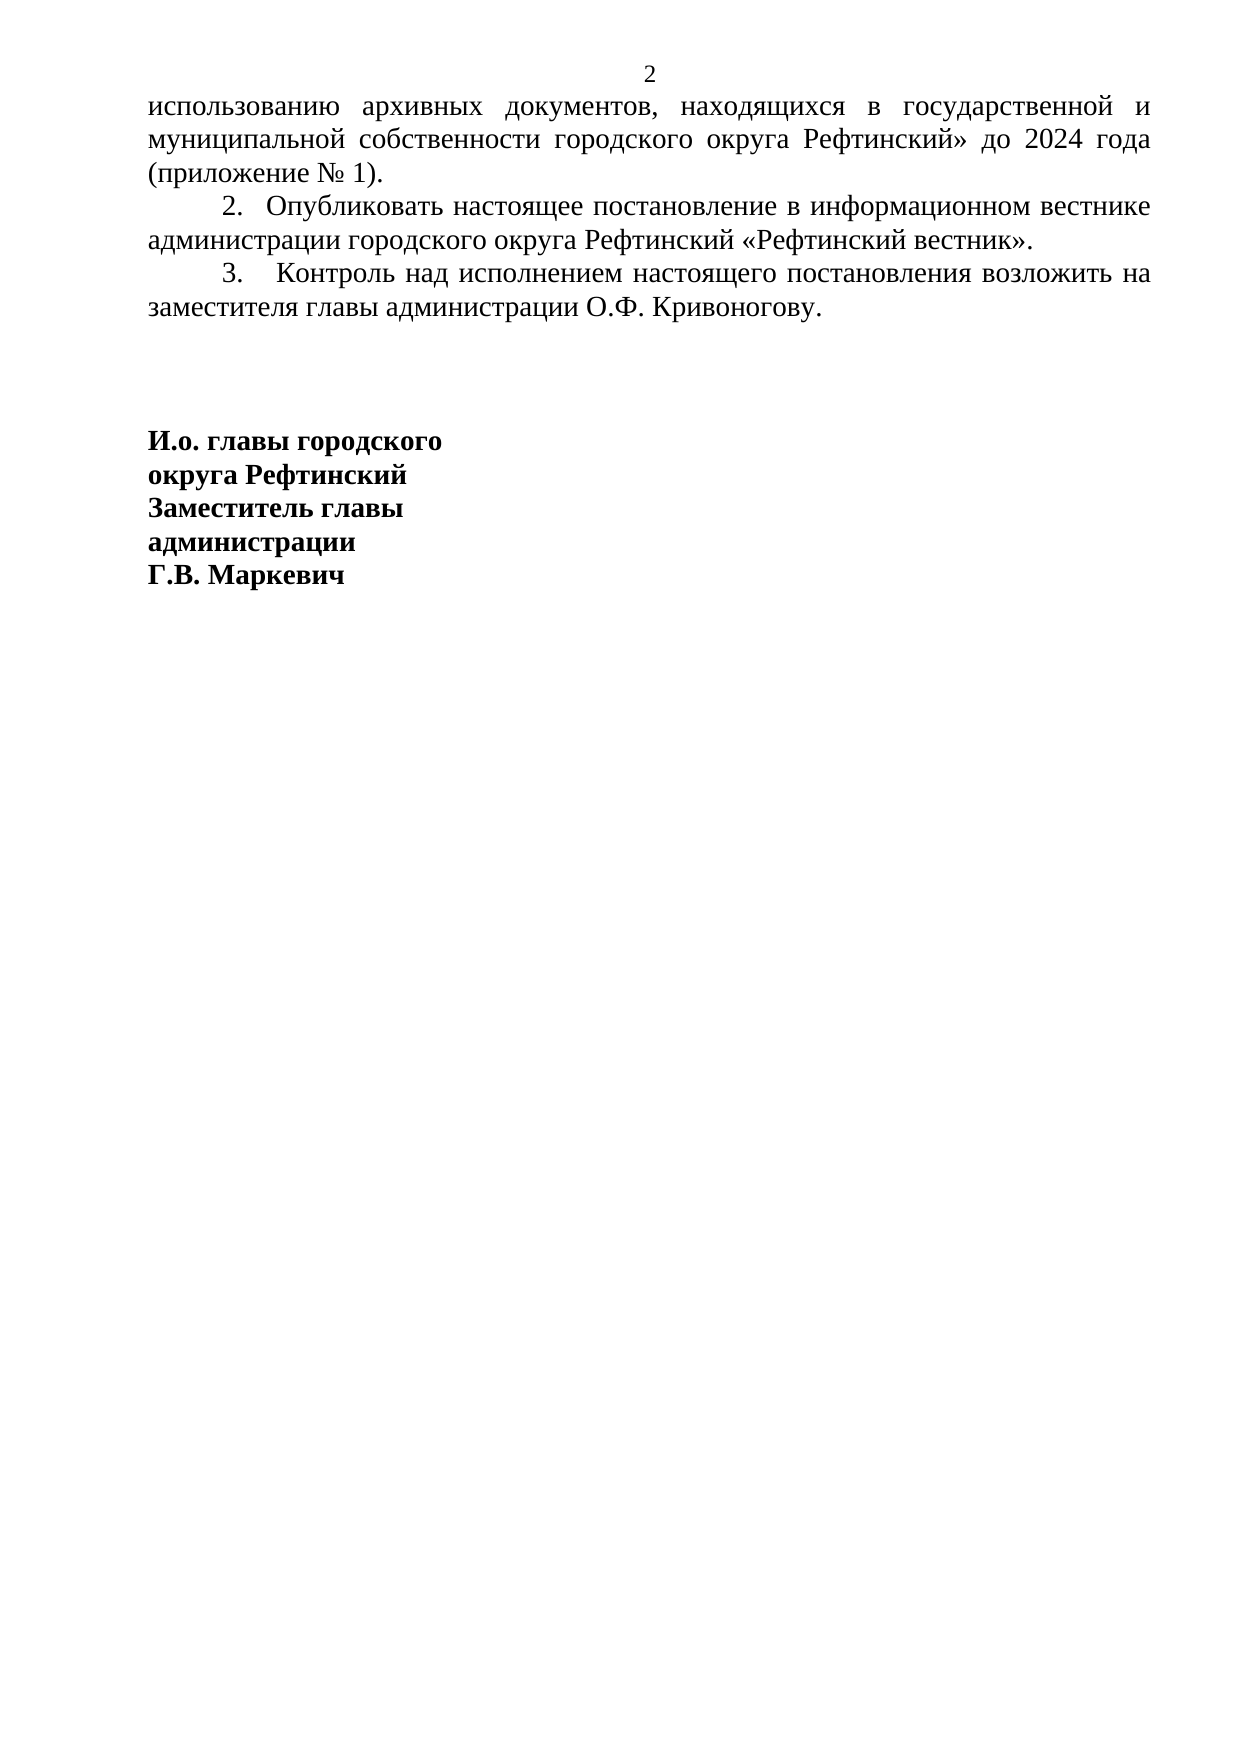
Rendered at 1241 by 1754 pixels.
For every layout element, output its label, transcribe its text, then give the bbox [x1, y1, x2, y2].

list использованию архивных документов, находящихся в государственной и муниципальной собственности городского округа Рефтинский» до 2024 года (приложение № 1). [148, 88, 1152, 188]
text округа Рефтинский [148, 457, 1152, 490]
text администрации Г.В. Маркевич [148, 524, 1152, 591]
text Заместитель главы [148, 490, 1152, 524]
text И.о. главы городского [148, 423, 1152, 457]
list Опубликовать настоящее постановление в информационном вестнике администрации городского округа Рефтинский «Рефтинский вестник». [148, 188, 1152, 256]
list Контроль над исполнением настоящего постановления возложить на заместителя главы администрации О.Ф. Кривоногову. [148, 256, 1152, 323]
